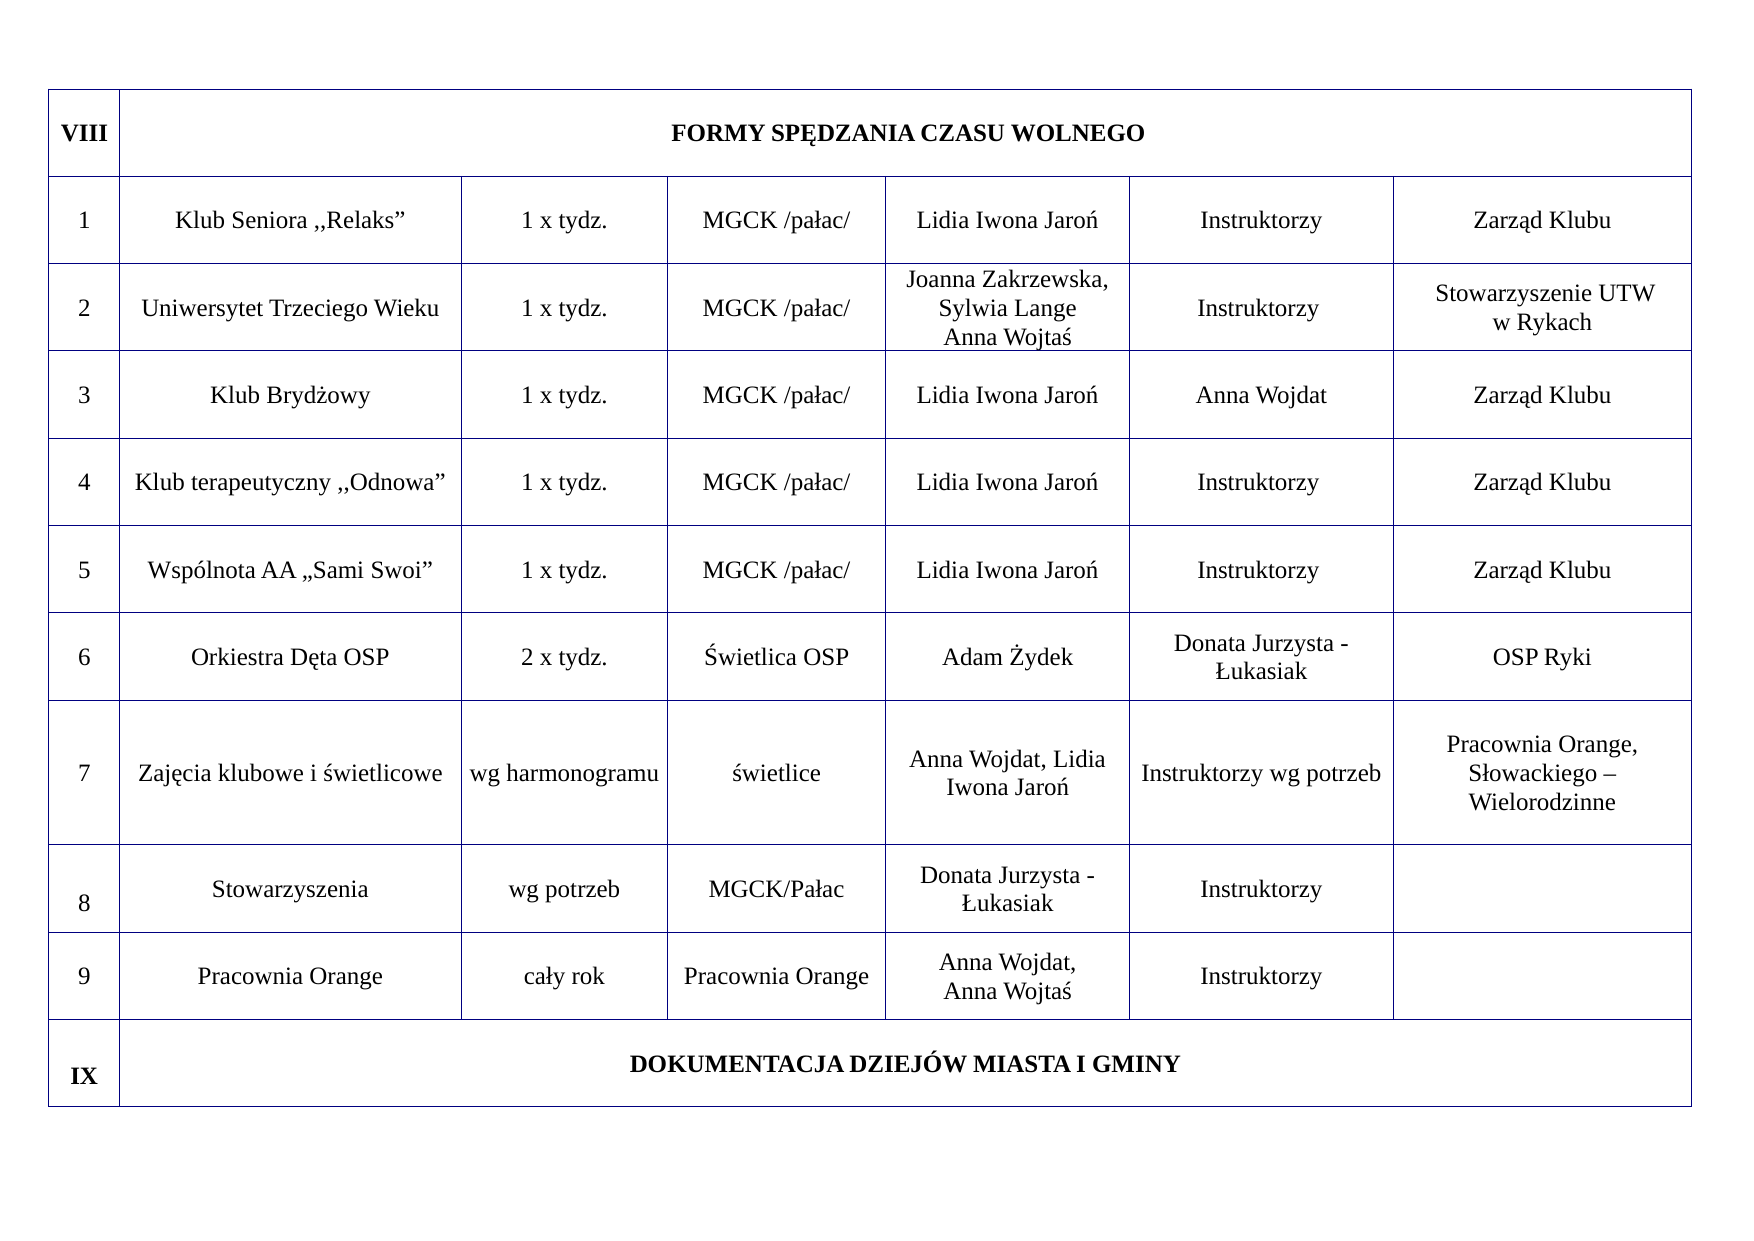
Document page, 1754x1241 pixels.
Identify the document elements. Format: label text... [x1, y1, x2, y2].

table_cell Lidia Iwona Jaroń [886, 351, 1129, 438]
table_cell Instruktorzy [1130, 439, 1393, 525]
table_cell Lidia Iwona Jaroń [886, 177, 1129, 263]
table_cell MGCK /pałac/ [668, 264, 885, 350]
table_cell 6 [49, 613, 119, 699]
table_cell świetlice [668, 701, 885, 844]
table_cell DOKUMENTACJA DZIEJÓW MIASTA I GMINY [120, 1020, 1691, 1106]
table_cell VIII [49, 90, 119, 176]
table_cell 1 [49, 177, 119, 263]
table_cell IX [49, 1020, 119, 1106]
table_cell Donata Jurzysta - Łukasiak [886, 845, 1129, 932]
table_cell Instruktorzy [1130, 845, 1393, 932]
table_cell 2 [49, 264, 119, 350]
table_cell Adam Żydek [886, 613, 1129, 699]
table_cell cały rok [462, 933, 667, 1019]
table_cell Stowarzyszenie UTW w Rykach [1394, 264, 1691, 350]
table_cell Świetlica OSP [668, 613, 885, 699]
table_cell Instruktorzy [1130, 264, 1393, 350]
table_cell 8 [49, 845, 119, 932]
table_cell 7 [49, 701, 119, 844]
table_cell Klub terapeutyczny ,,Odnowa” [120, 439, 461, 525]
table_cell Instruktorzy [1130, 933, 1393, 1019]
table_cell Zarząd Klubu [1394, 177, 1691, 263]
table_cell Wspólnota AA „Sami Swoi” [120, 526, 461, 612]
table_cell Anna Wojdat [1130, 351, 1393, 438]
table_cell Anna Wojdat, Lidia Iwona Jaroń [886, 701, 1129, 844]
table_cell Klub Seniora ,,Relaks” [120, 177, 461, 263]
table_cell 1 x tydz. [462, 526, 667, 612]
table_cell 1 x tydz. [462, 439, 667, 525]
table_cell Zajęcia klubowe i świetlicowe [120, 701, 461, 844]
table_cell MGCK /pałac/ [668, 351, 885, 438]
table_cell OSP Ryki [1394, 613, 1691, 699]
table_cell wg potrzeb [462, 845, 667, 932]
table_cell MGCK /pałac/ [668, 526, 885, 612]
table_cell Orkiestra Dęta OSP [120, 613, 461, 699]
table_cell 1 x tydz. [462, 264, 667, 350]
table_cell Instruktorzy wg potrzeb [1130, 701, 1393, 844]
table_cell wg harmonogramu [462, 701, 667, 844]
table_cell Donata Jurzysta - Łukasiak [1130, 613, 1393, 699]
table_cell Uniwersytet Trzeciego Wieku [120, 264, 461, 350]
table_cell Instruktorzy [1130, 526, 1393, 612]
table_cell 1 x tydz. [462, 177, 667, 263]
table_cell Zarząd Klubu [1394, 526, 1691, 612]
table_cell [1394, 845, 1691, 932]
table_cell 1 x tydz. [462, 351, 667, 438]
table_cell Zarząd Klubu [1394, 439, 1691, 525]
table_cell 5 [49, 526, 119, 612]
table_cell Klub Brydżowy [120, 351, 461, 438]
table_cell 3 [49, 351, 119, 438]
table_cell Lidia Iwona Jaroń [886, 439, 1129, 525]
table_cell 2 x tydz. [462, 613, 667, 699]
table_cell Pracownia Orange, Słowackiego – Wielorodzinne [1394, 701, 1691, 844]
table_cell FORMY SPĘDZANIA CZASU WOLNEGO [120, 90, 1691, 176]
table_cell Lidia Iwona Jaroń [886, 526, 1129, 612]
table_cell 9 [49, 933, 119, 1019]
table_cell Pracownia Orange [668, 933, 885, 1019]
table_cell Zarząd Klubu [1394, 351, 1691, 438]
table_cell Instruktorzy [1130, 177, 1393, 263]
table_cell Pracownia Orange [120, 933, 461, 1019]
table_cell Anna Wojdat, Anna Wojtaś [886, 933, 1129, 1019]
table_cell MGCK /pałac/ [668, 439, 885, 525]
table_cell MGCK /pałac/ [668, 177, 885, 263]
table_cell MGCK/Pałac [668, 845, 885, 932]
table_cell Stowarzyszenia [120, 845, 461, 932]
table_cell [1394, 933, 1691, 1019]
table_cell Joanna Zakrzewska, Sylwia Lange Anna Wojtaś [886, 264, 1129, 350]
table_cell 4 [49, 439, 119, 525]
